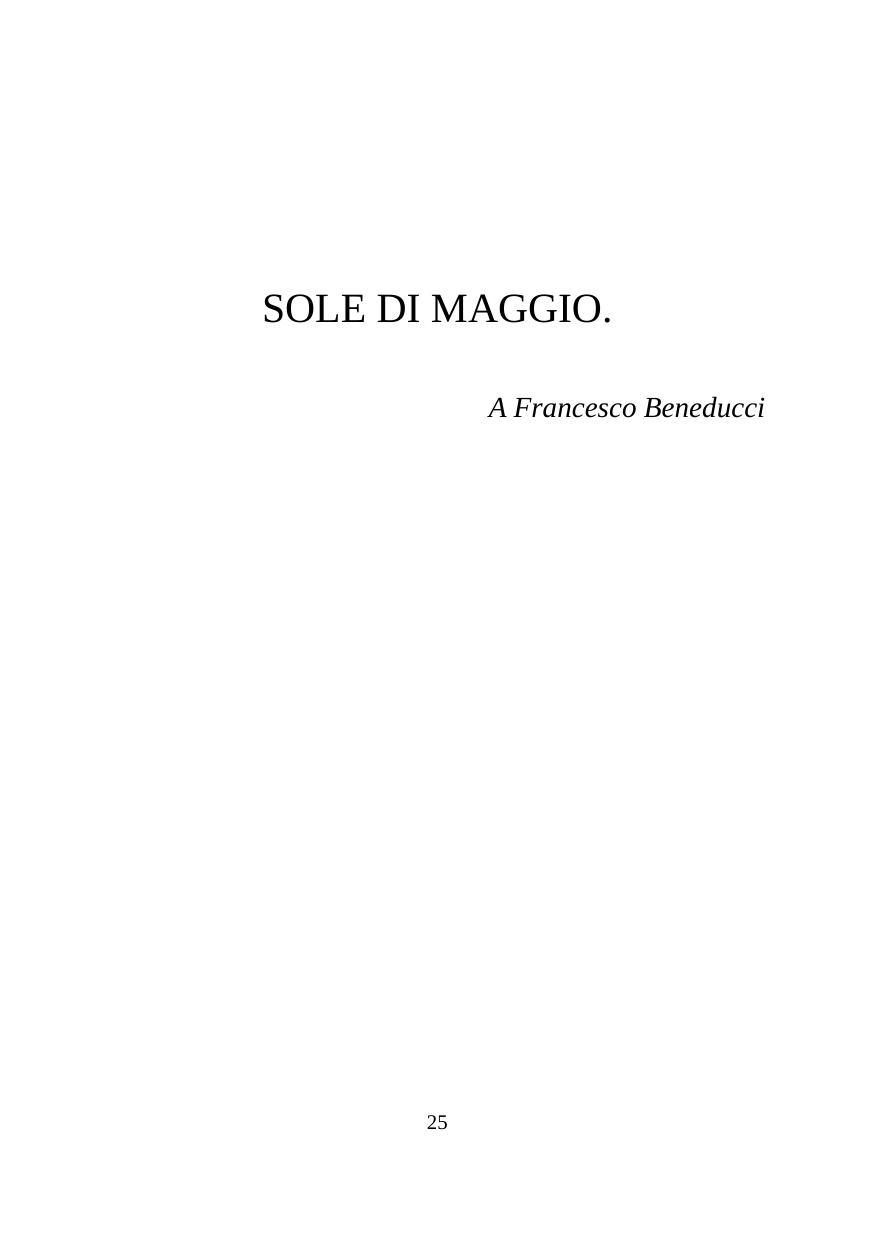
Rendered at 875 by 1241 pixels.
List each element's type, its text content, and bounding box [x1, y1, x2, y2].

text A Francesco Beneducci [106, 390, 768, 424]
subtitle SOLE DI MAGGIO. [106, 283, 768, 331]
